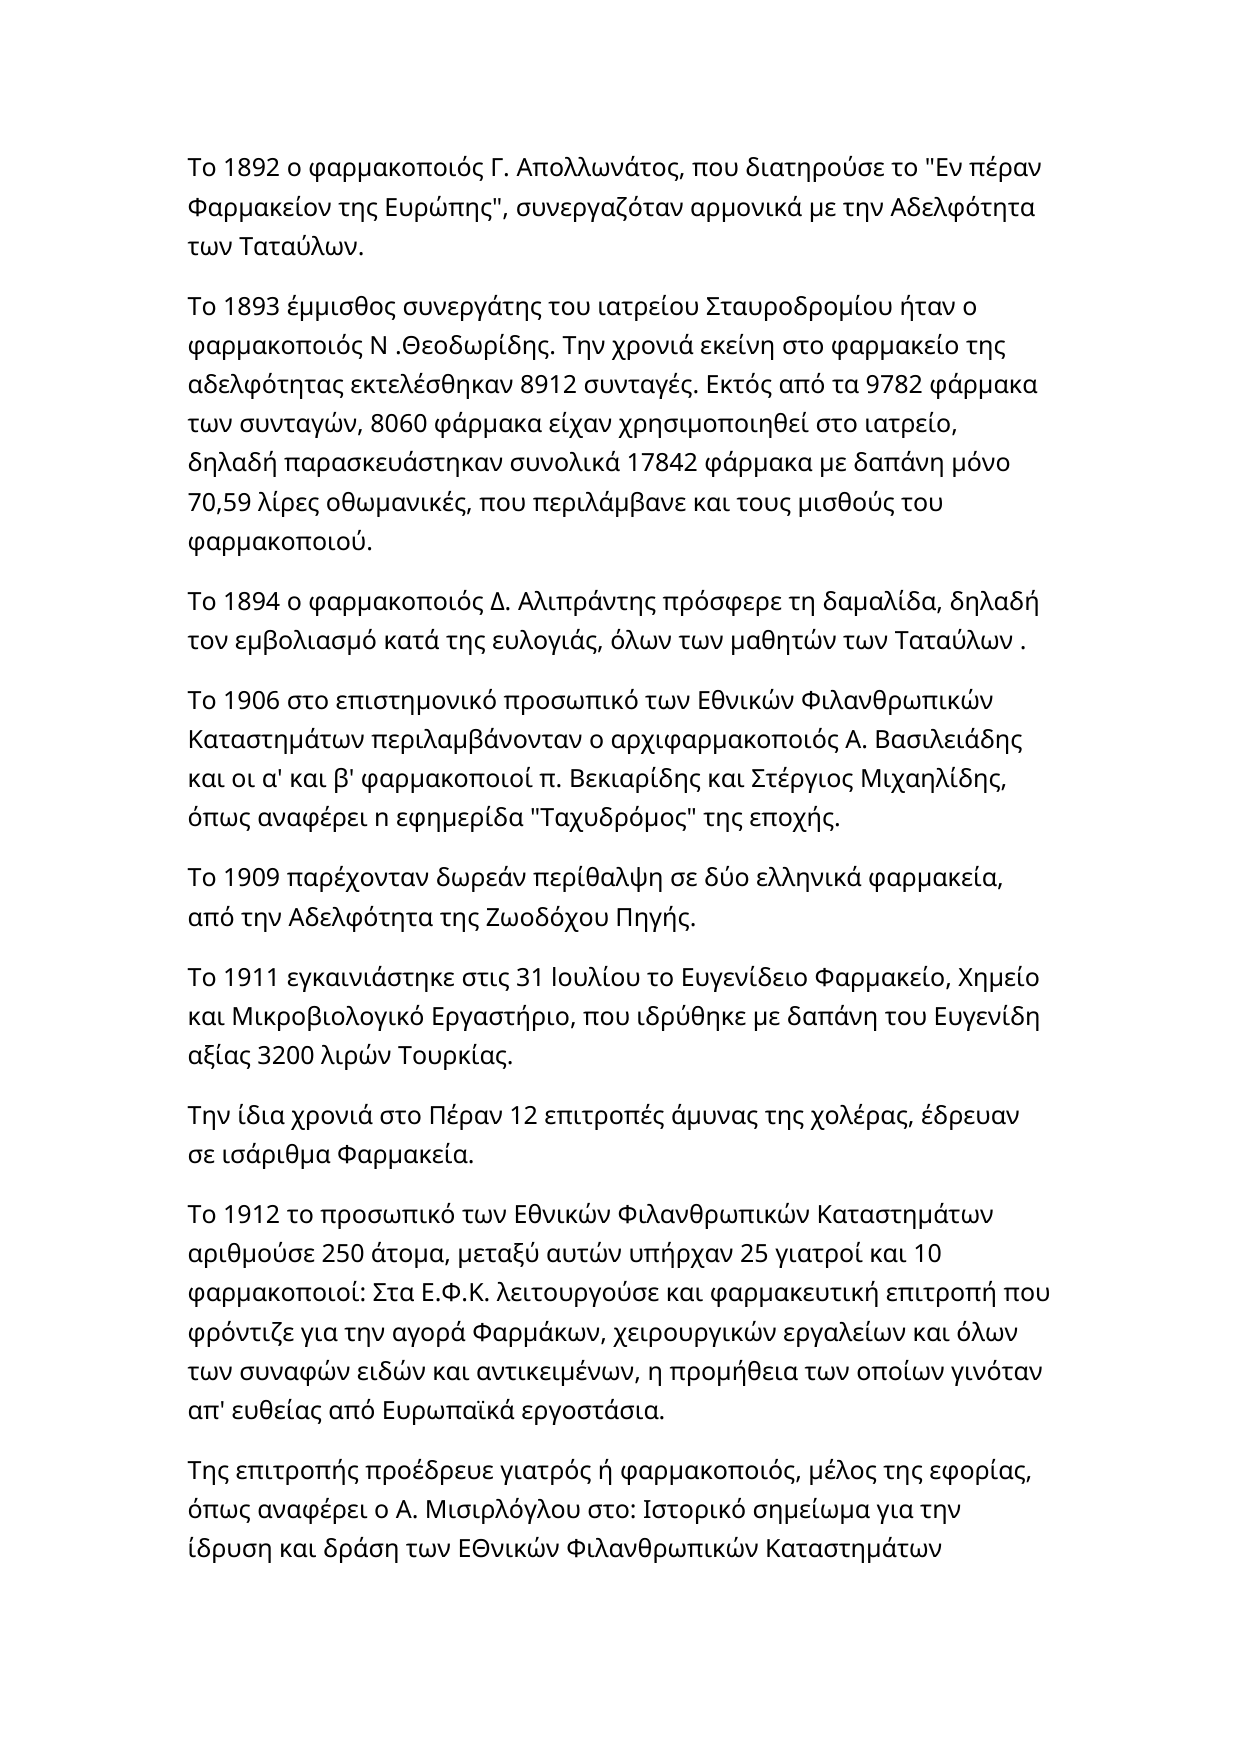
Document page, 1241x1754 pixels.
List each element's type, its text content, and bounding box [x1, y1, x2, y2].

text Το 1893 έμμισθος συνεργάτης του ιατρείου Σταυροδρομίου ήταν ο φαρμακοποιός Ν .Θεοδωρίδης. Την χρονιά εκείνη στο φαρμακείο της αδελφότητας εκτελέσθηκαν 8912 συνταγές. Εκτός από τα 9782 φάρμακα των συνταγών, 8060 φάρμακα είχαν χρησιμοποιηθεί στο ιατρείο, δηλαδή παρασκευάστηκαν συνολικά 17842 φάρμακα με δαπάνη μόνο 70,59 λίρες οθωμανικές, που περιλάμβανε και τους μισθούς του φαρμακοποιού. [187, 288, 1053, 557]
text Την ίδια χρονιά στο Πέραν 12 επιτροπές άμυνας της χολέρας, έδρευαν σε ισάριθμα Φαρμακεία. [187, 1097, 1053, 1171]
text Το 1906 στο επιστημονικό προσωπικό των Εθνικών Φιλανθρωπικών Καταστημάτων περιλαμβάνονταν ο αρχιφαρμακοποιός Α. Βασιλειάδης και οι α' και β' φαρμακοποιοί π. Βεκιαρίδης και Στέργιος Μιχαηλίδης, όπως αναφέρει n εφημερίδα "Ταχυδρόμος" της εποχής. [187, 682, 1053, 834]
text Το 1912 το προσωπικό των Εθνικών Φιλανθρωπικών Καταστημάτων αριθμούσε 250 άτομα, μεταξύ αυτών υπήρχαν 25 γιατροί και 10 φαρμακοποιοί: Στα Ε.Φ.Κ. λειτουργούσε και φαρμακευτική επιτροπή που φρόντιζε για την αγορά Φαρμάκων, χειρουργικών εργαλείων και όλων των συναφών ειδών και αντικειμένων, η προμήθεια των οποίων γινόταν απ' ευθείας από Ευρωπαϊκά εργοστάσια. [187, 1197, 1053, 1427]
text Το 1892 ο φαρμακοποιός Γ. Απολλωνάτος, που διατηρούσε το "Εν πέραν Φαρμακείον της Ευρώπης", συνεργαζόταν αρμονικά με την Αδελφότητα των Ταταύλων. [187, 150, 1053, 262]
text Της επιτροπής προέδρευε γιατρός ή φαρμακοποιός, μέλος της εφορίας, όπως αναφέρει ο Α. Μισιρλόγλου στο: Ιστορικό σημείωμα για την ίδρυση και δράση των ΕΘνικών Φιλανθρωπικών Καταστημάτων [187, 1452, 1053, 1565]
text Το 1894 ο φαρμακοποιός Δ. Αλιπράντης πρόσφερε τη δαμαλίδα, δηλαδή τον εμβολιασμό κατά της ευλογιάς, όλων των μαθητών των Ταταύλων . [187, 583, 1053, 657]
text Το 1909 παρέχονταν δωρεάν περίθαλψη σε δύο ελληνικά φαρμακεία, από την Αδελφότητα της Ζωοδόχου Πηγής. [187, 860, 1053, 933]
text Το 1911 εγκαινιάστηκε στις 31 lουλίου το Ευγενίδειο Φαρμακείο, Χημείο και Μικροβιολογικό Εργαστήριο, που ιδρύθηκε με δαπάνη του Ευγενίδη αξίας 3200 λιρών Τουρκίας. [187, 959, 1053, 1072]
